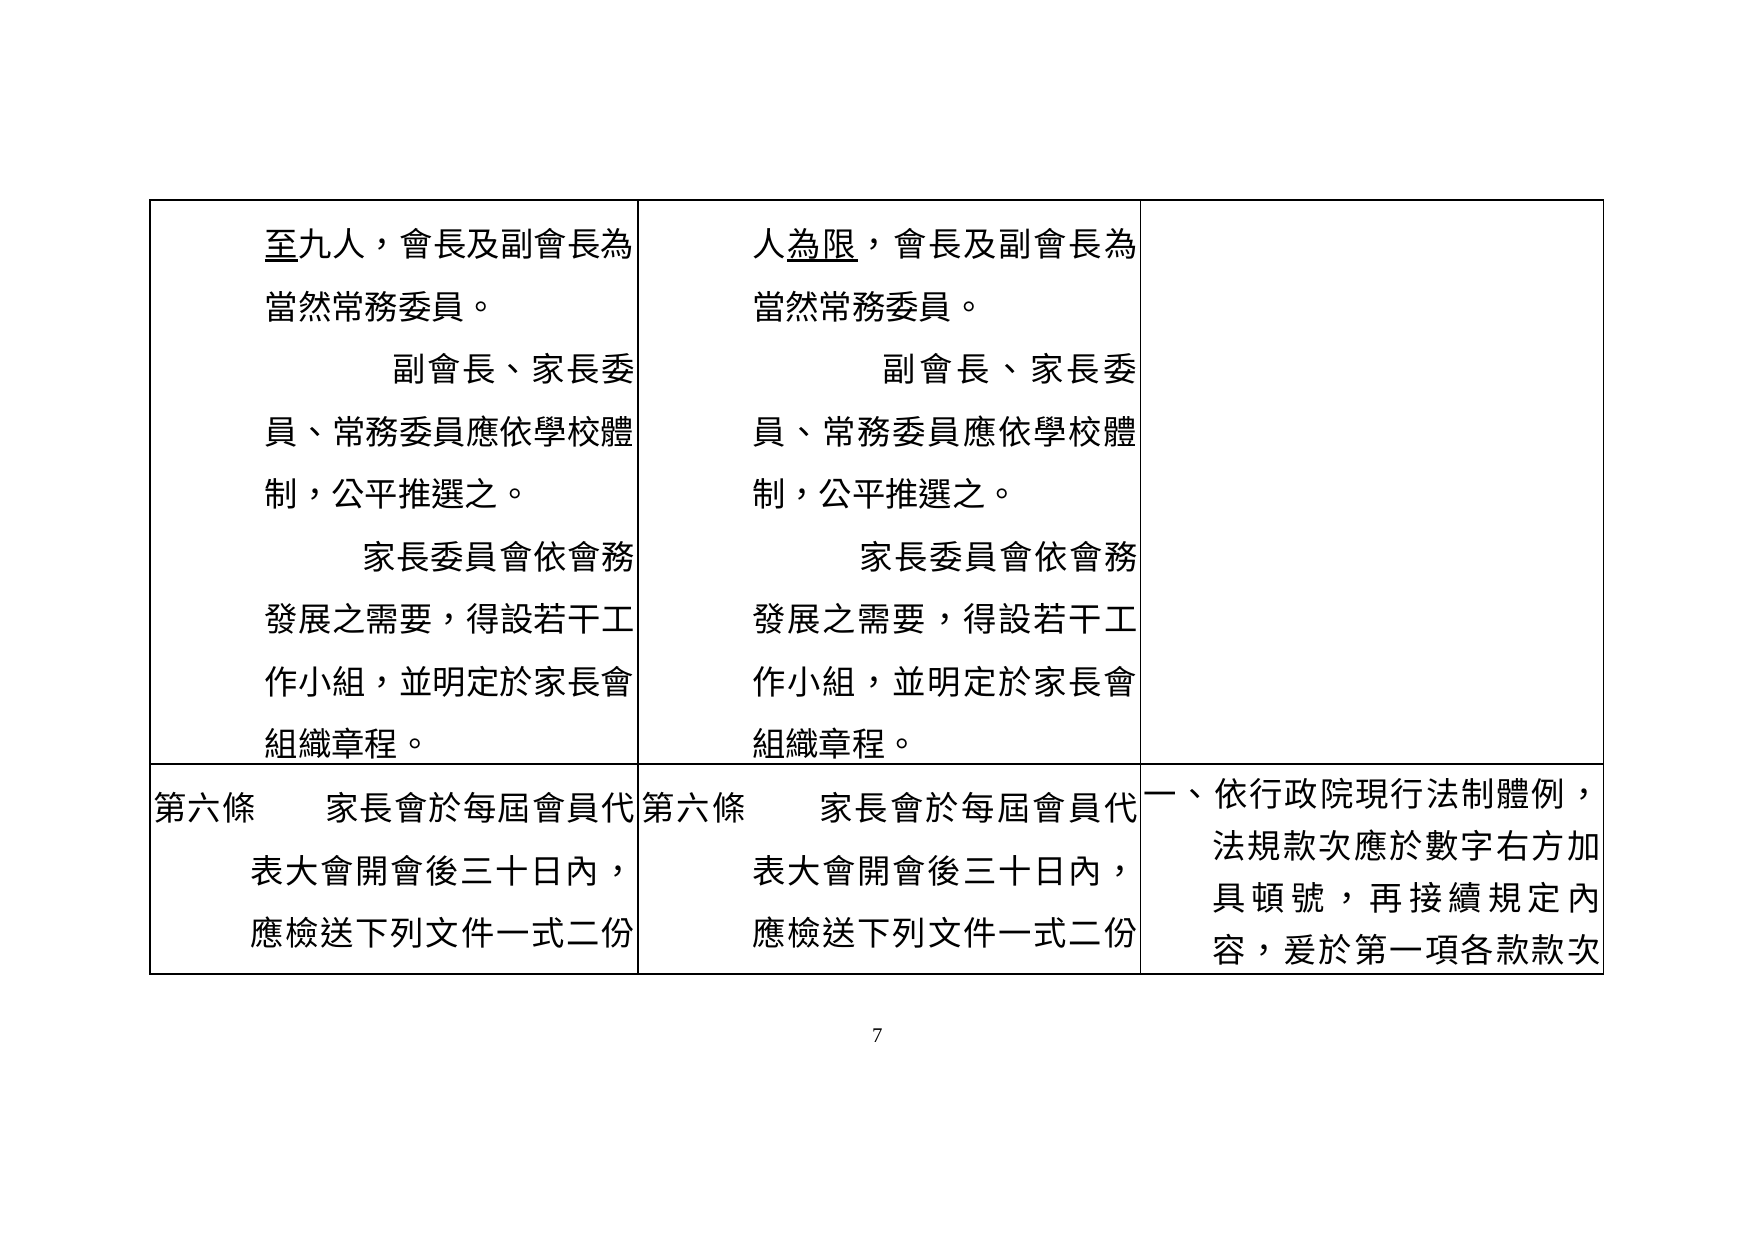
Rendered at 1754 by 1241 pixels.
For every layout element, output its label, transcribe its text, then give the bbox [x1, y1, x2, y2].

table_cell 第六條 家長會於每屆會員代表大會開會後三十日內，應檢送下列文件一式二份 [151, 765, 637, 973]
table_cell [1141, 201, 1603, 763]
table_cell 第六條 家長會於每屆會員代表大會開會後三十日內，應檢送下列文件一式二份 [639, 765, 1140, 973]
table_cell 至九人，會長及副會長為當然常務委員。 副會長、家長委員、常務委員應依學校體制，公平推選之。 家長委員會依會務發展之需要，得設若干工作小組，並明定於家長會組織章程。 [151, 201, 637, 763]
table_cell 一、依行政院現行法制體例，法規款次應於數字右方加具頓號，再接續規定內容，爰於第一項各款款次 [1141, 765, 1603, 973]
table_cell 人為限，會長及副會長為當然常務委員。 副會長、家長委員、常務委員應依學校體制，公平推選之。 家長委員會依會務發展之需要，得設若干工作小組，並明定於家長會組織章程。 [639, 201, 1140, 763]
